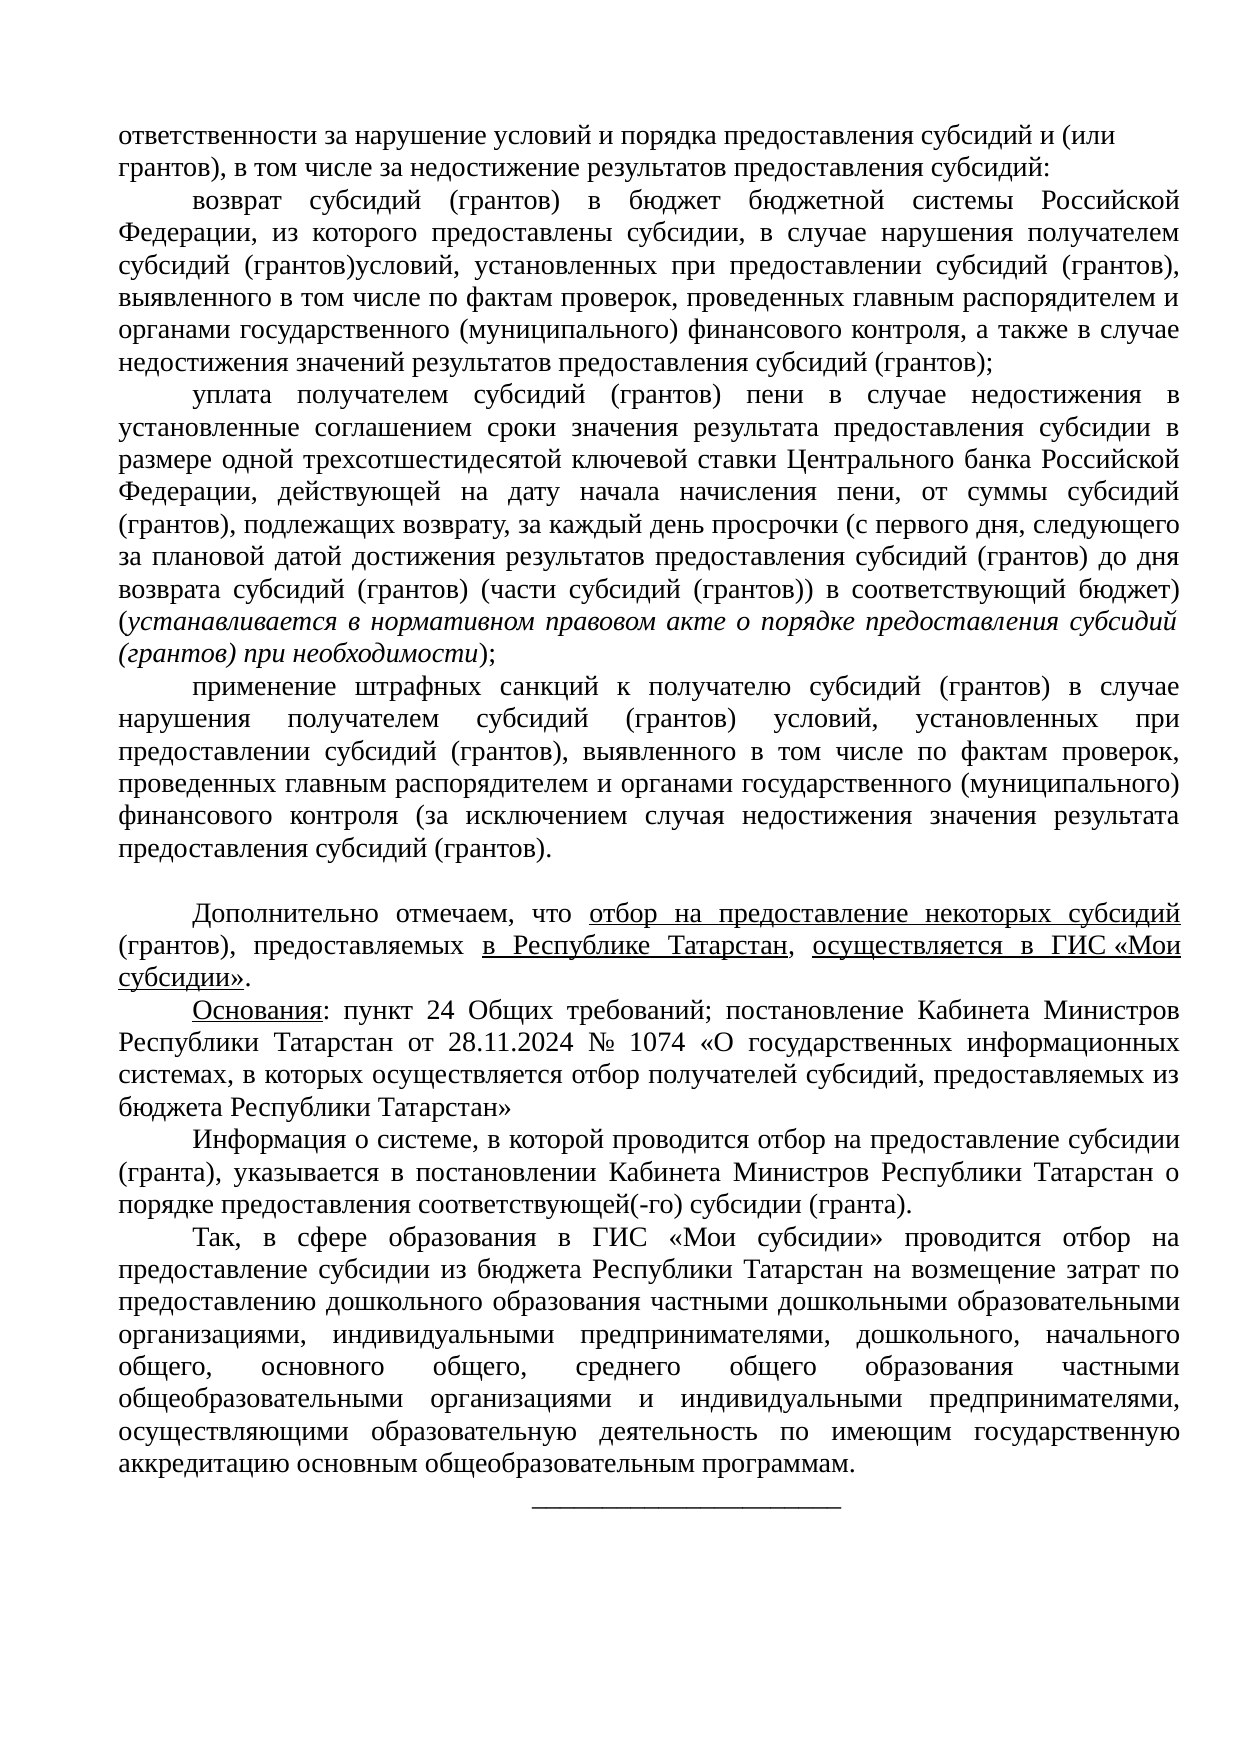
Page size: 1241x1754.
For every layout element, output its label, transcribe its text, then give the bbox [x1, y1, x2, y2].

text Дополнительно отмечаем, что отбор на предоставление некоторых субсидий (грантов), предоставляемых в Республике Татарстан, осуществляется в ГИС «Мои субсидии». [118, 896, 1181, 993]
text Так, в сфере образования в ГИС «Мои субсидии» проводится отбор на предоставление субсидии из бюджета Республики Татарстан на возмещение затрат по предоставлению дошкольного образования частными дошкольными образовательными организациями, индивидуальными предпринимателями, дошкольного, начального общего, основного общего, среднего общего образования частными общеобразовательными организациями и индивидуальными предпринимателями, осуществляющими образовательную деятельность по имеющим государственную аккредитацию основным общеобразовательным программам. [118, 1219, 1181, 1479]
text возврат субсидий (грантов) в бюджет бюджетной системы Российской Федерации, из которого предоставлены субсидии, в случае нарушения получателем субсидий (грантов)условий, установленных при предоставлении субсидий (грантов), выявленного в том числе по фактам проверок, проведенных главным распорядителем и органами государственного (муниципального) финансового контроля, а также в случае недостижения значений результатов предоставления субсидий (грантов); [118, 183, 1181, 377]
text уплата получателем субсидий (грантов) пени в случае недостижения в установленные соглашением сроки значения результата предоставления субсидии в размере одной трехсотшестидесятой ключевой ставки Центрального банка Российской Федерации, действующей на дату начала начисления пени, от суммы субсидий (грантов), подлежащих возврату, за каждый день просрочки (с первого дня, следующего за плановой датой достижения результатов предоставления субсидий (грантов) до дня возврата субсидий (грантов) (части субсидий (грантов)) в соответствующий бюджет) (устанавливается в нормативном правовом акте о порядке предоставления субсидий (грантов) при необходимости); [118, 377, 1181, 669]
text Информация о системе, в которой проводится отбор на предоставление субсидии (гранта), указывается в постановлении Кабинета Министров Республики Татарстан о порядке предоставления соответствующей(-го) субсидии (гранта). [118, 1122, 1181, 1219]
text применение штрафных санкций к получателю субсидий (грантов) в случае нарушения получателем субсидий (грантов) условий, установленных при предоставлении субсидий (грантов), выявленного в том числе по фактам проверок, проведенных главным распорядителем и органами государственного (муниципального) финансового контроля (за исключением случая недостижения значения результата предоставления субсидий (грантов). [118, 669, 1181, 863]
text Основания: пункт 24 Общих требований; постановление Кабинета Министров Республики Татарстан от 28.11.2024 № 1074 «О государственных информационных системах, в которых осуществляется отбор получателей субсидий, предоставляемых из бюджета Республики Татарстан» [118, 993, 1181, 1122]
text ______________________ [118, 1479, 1181, 1511]
text ответственности за нарушение условий и порядка предоставления субсидий и (или грантов), в том числе за недостижение результатов предоставления субсидий: [118, 118, 1181, 183]
